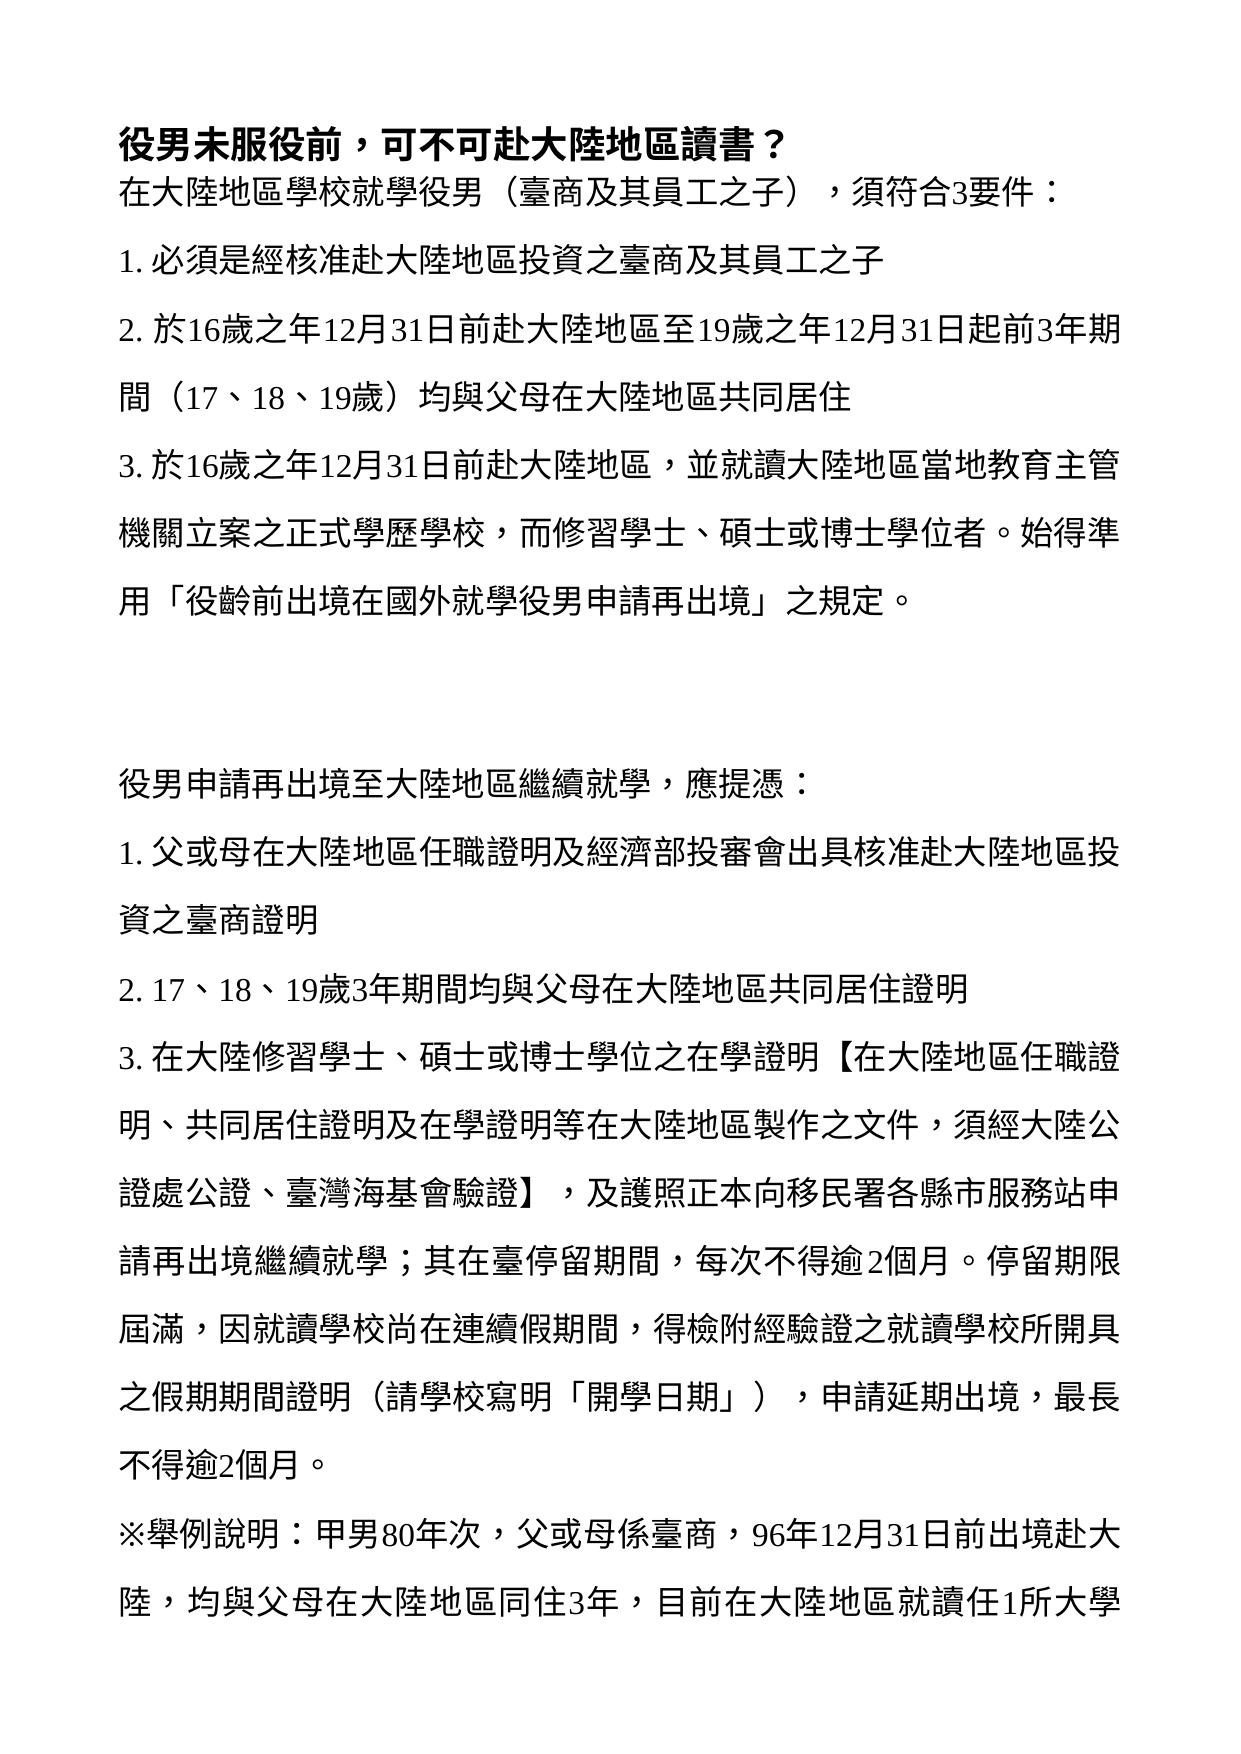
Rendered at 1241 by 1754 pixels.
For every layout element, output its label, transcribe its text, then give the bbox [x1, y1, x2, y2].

text 2. 於16歲之年12月31日前赴大陸地區至19歲之年12月31日起前3年期間（17、18、19歲）均與父母在大陸地區共同居住 [118, 305, 1122, 419]
text 1. 父或母在大陸地區任職證明及經濟部投審會出具核准赴大陸地區投資之臺商證明 [118, 829, 1122, 943]
text 役男未服役前，可不可赴大陸地區讀書？ [118, 118, 1122, 169]
text 在大陸地區學校就學役男（臺商及其員工之子），須符合3要件： [118, 169, 1122, 214]
text 1. 必須是經核准赴大陸地區投資之臺商及其員工之子 [118, 237, 1122, 283]
text 役男申請再出境至大陸地區繼續就學，應提憑： [118, 761, 1122, 806]
text ​​​​​​※舉例說明：甲男80年次，父或母係臺商，96年12月31日前出境赴大陸，均與父母在大陸地區同住3年，目前在大陸地區就讀任1所大學 [118, 1510, 1122, 1624]
text 3. 於16歲之年12月31日前赴大陸地區，並就讀大陸地區當地教育主管機關立案之正式學歷學校，而修習學士、碩士或博士學位者。始得準用「役齡前出境在國外就學役男申請再出境」之規定。 [118, 442, 1122, 623]
text 2. 17、18、19歲3年期間均與父母在大陸地區共同居住證明 [118, 965, 1122, 1011]
text 3. 在大陸修習學士、碩士或博士學位之在學證明【在大陸地區任職證明、共同居住證明及在學證明等在大陸地區製作之文件，須經大陸公證處公證、臺灣海基會驗證】，及護照正本向移民署各縣市服務站申請再出境繼續就學；其在臺停留期間，每次不得逾2個月。停留期限屆滿，因就讀學校尚在連續假期間，得檢附經驗證之就讀學校所開具之假期期間證明（請學校寫明「開學日期」），申請延期出境，最長不得逾2個月。 [118, 1033, 1122, 1488]
